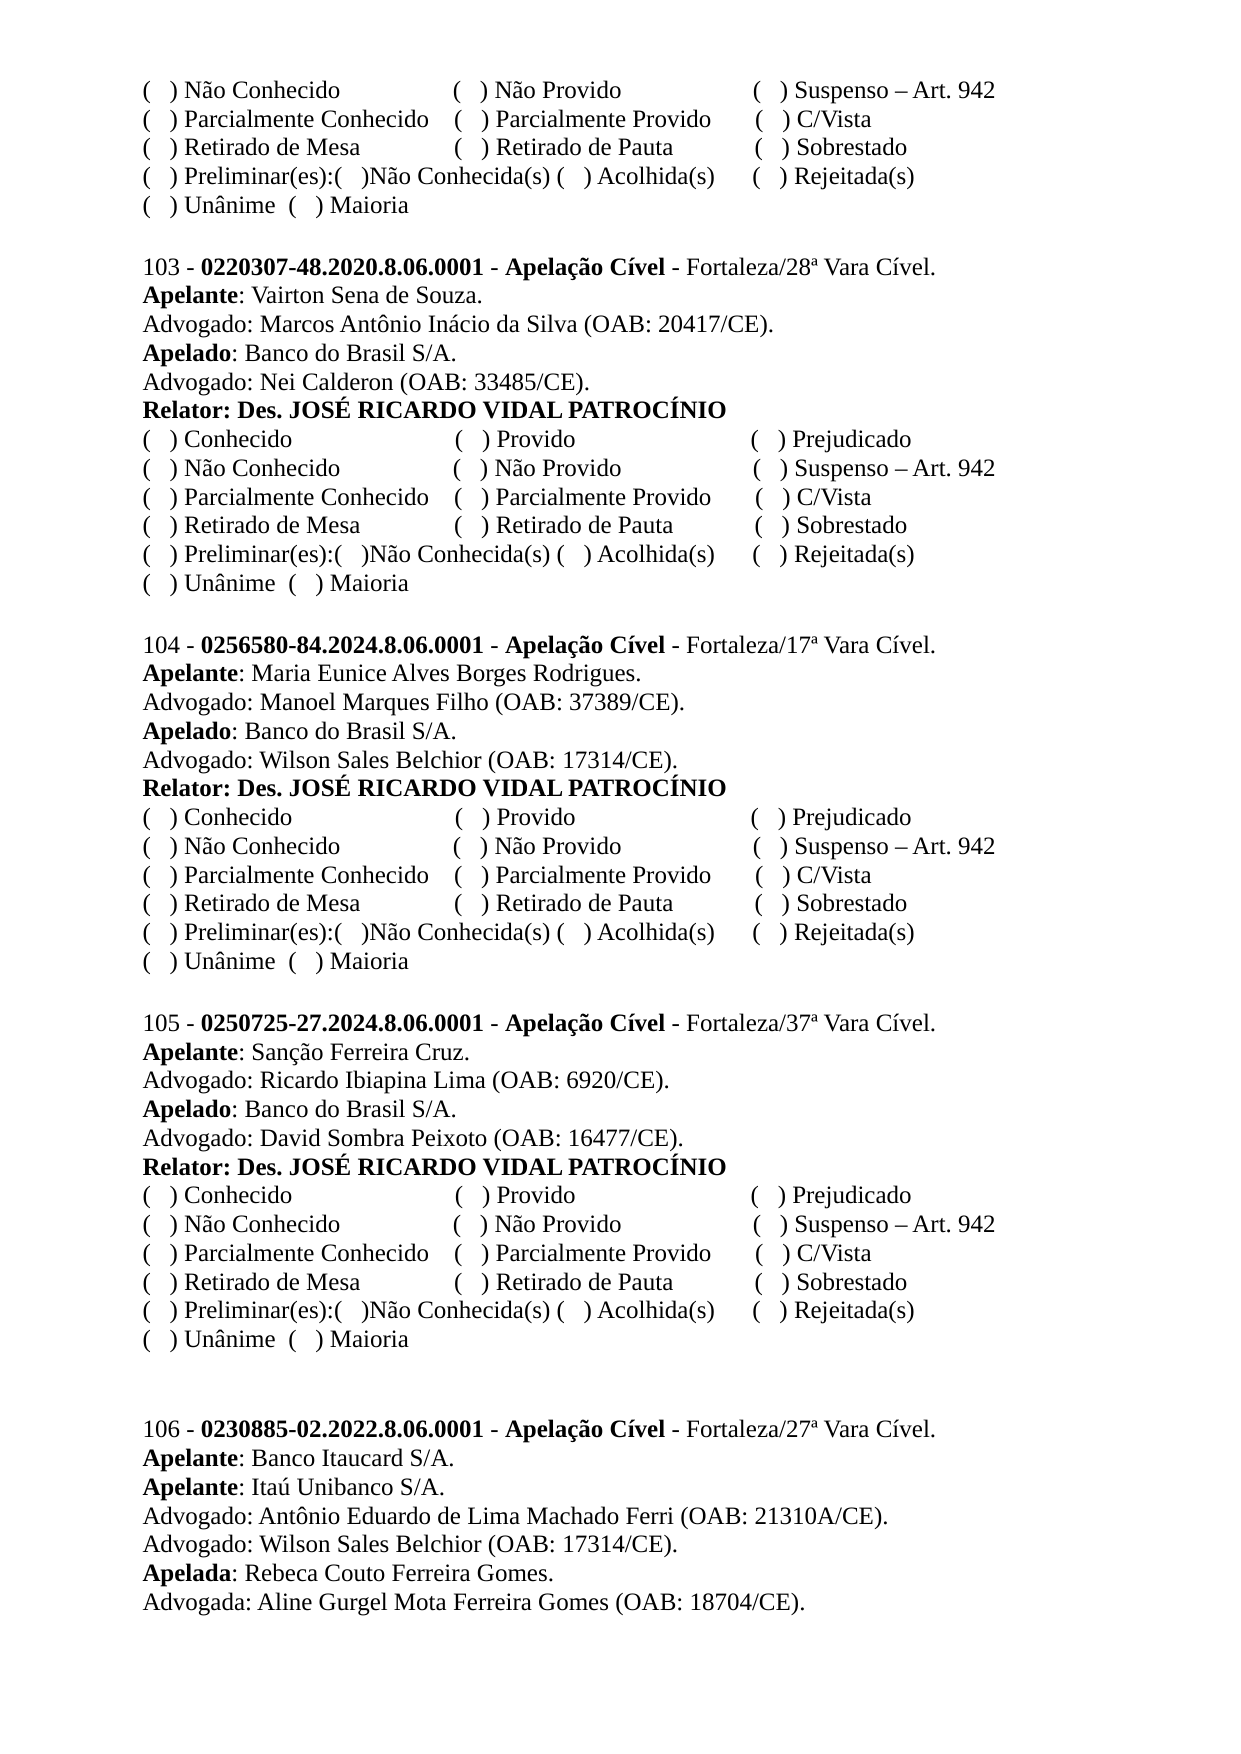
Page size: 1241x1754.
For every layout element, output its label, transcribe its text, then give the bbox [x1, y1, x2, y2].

text ( ) Não Conhecido ( ) Não Provido ( ) Suspenso – Art. 942 [142, 831, 1158, 860]
text Apelado: Banco do Brasil S/A. [142, 1094, 1141, 1123]
text Advogado: Manoel Marques Filho (OAB: 37389/CE). [142, 687, 1141, 716]
text 105 - 0250725-27.2024.8.06.0001 - Apelação Cível - Fortaleza/37ª Vara Cível. [142, 1008, 1141, 1037]
text ( ) Não Conhecido ( ) Não Provido ( ) Suspenso – Art. 942 [142, 453, 1158, 482]
text Apelante: Vairton Sena de Souza. [142, 281, 1141, 309]
text Apelado: Banco do Brasil S/A. [142, 716, 1141, 745]
text ( ) Unânime ( ) Maioria [142, 568, 1141, 597]
text ( ) Unânime ( ) Maioria [142, 1324, 1141, 1353]
text Advogado: Antônio Eduardo de Lima Machado Ferri (OAB: 21310A/CE). [142, 1501, 1141, 1529]
text ( ) Conhecido ( ) Provido ( ) Prejudicado [142, 1180, 1141, 1209]
text ( ) Parcialmente Conhecido ( ) Parcialmente Provido ( ) C/Vista [142, 104, 1158, 132]
text Advogada: Aline Gurgel Mota Ferreira Gomes (OAB: 18704/CE). [142, 1587, 1141, 1616]
text Apelada: Rebeca Couto Ferreira Gomes. [142, 1558, 1141, 1587]
text Advogado: Ricardo Ibiapina Lima (OAB: 6920/CE). [142, 1065, 1141, 1094]
text Apelante: Banco Itaucard S/A. [142, 1443, 1141, 1472]
text 103 - 0220307-48.2020.8.06.0001 - Apelação Cível - Fortaleza/28ª Vara Cível. [142, 252, 1141, 281]
text ( ) Retirado de Mesa ( ) Retirado de Pauta ( ) Sobrestado [142, 511, 1158, 539]
text ( ) Retirado de Mesa ( ) Retirado de Pauta ( ) Sobrestado [142, 132, 1158, 161]
text Relator: Des. JOSÉ RICARDO VIDAL PATROCÍNIO [142, 773, 1141, 802]
text Apelante: Itaú Unibanco S/A. [142, 1472, 1141, 1501]
text Advogado: Wilson Sales Belchior (OAB: 17314/CE). [142, 1529, 1141, 1558]
text ( ) Unânime ( ) Maioria [142, 190, 1141, 219]
text Relator: Des. JOSÉ RICARDO VIDAL PATROCÍNIO [142, 396, 1141, 424]
text Apelante: Maria Eunice Alves Borges Rodrigues. [142, 658, 1141, 687]
text ( ) Preliminar(es):( )Não Conhecida(s) ( ) Acolhida(s) ( ) Rejeitada(s) [142, 917, 1158, 946]
text 106 - 0230885-02.2022.8.06.0001 - Apelação Cível - Fortaleza/27ª Vara Cível. [142, 1414, 1141, 1443]
text Apelado: Banco do Brasil S/A. [142, 338, 1141, 367]
text ( ) Preliminar(es):( )Não Conhecida(s) ( ) Acolhida(s) ( ) Rejeitada(s) [142, 539, 1158, 568]
text ( ) Preliminar(es):( )Não Conhecida(s) ( ) Acolhida(s) ( ) Rejeitada(s) [142, 1295, 1158, 1324]
text Advogado: Marcos Antônio Inácio da Silva (OAB: 20417/CE). [142, 309, 1141, 338]
text Advogado: Nei Calderon (OAB: 33485/CE). [142, 367, 1141, 396]
text ( ) Conhecido ( ) Provido ( ) Prejudicado [142, 802, 1141, 831]
text Apelante: Sanção Ferreira Cruz. [142, 1037, 1141, 1065]
text ( ) Não Conhecido ( ) Não Provido ( ) Suspenso – Art. 942 [142, 75, 1158, 104]
text 104 - 0256580-84.2024.8.06.0001 - Apelação Cível - Fortaleza/17ª Vara Cível. [142, 630, 1141, 658]
text ( ) Preliminar(es):( )Não Conhecida(s) ( ) Acolhida(s) ( ) Rejeitada(s) [142, 161, 1158, 190]
text ( ) Retirado de Mesa ( ) Retirado de Pauta ( ) Sobrestado [142, 1267, 1158, 1295]
text ( ) Parcialmente Conhecido ( ) Parcialmente Provido ( ) C/Vista [142, 482, 1158, 511]
text ( ) Retirado de Mesa ( ) Retirado de Pauta ( ) Sobrestado [142, 888, 1158, 917]
text ( ) Não Conhecido ( ) Não Provido ( ) Suspenso – Art. 942 [142, 1209, 1158, 1238]
text ( ) Parcialmente Conhecido ( ) Parcialmente Provido ( ) C/Vista [142, 860, 1158, 888]
text ( ) Parcialmente Conhecido ( ) Parcialmente Provido ( ) C/Vista [142, 1238, 1158, 1267]
text Advogado: Wilson Sales Belchior (OAB: 17314/CE). [142, 745, 1141, 773]
text Advogado: David Sombra Peixoto (OAB: 16477/CE). [142, 1123, 1141, 1152]
text ( ) Unânime ( ) Maioria [142, 946, 1141, 975]
text ( ) Conhecido ( ) Provido ( ) Prejudicado [142, 424, 1141, 453]
text Relator: Des. JOSÉ RICARDO VIDAL PATROCÍNIO [142, 1152, 1141, 1180]
